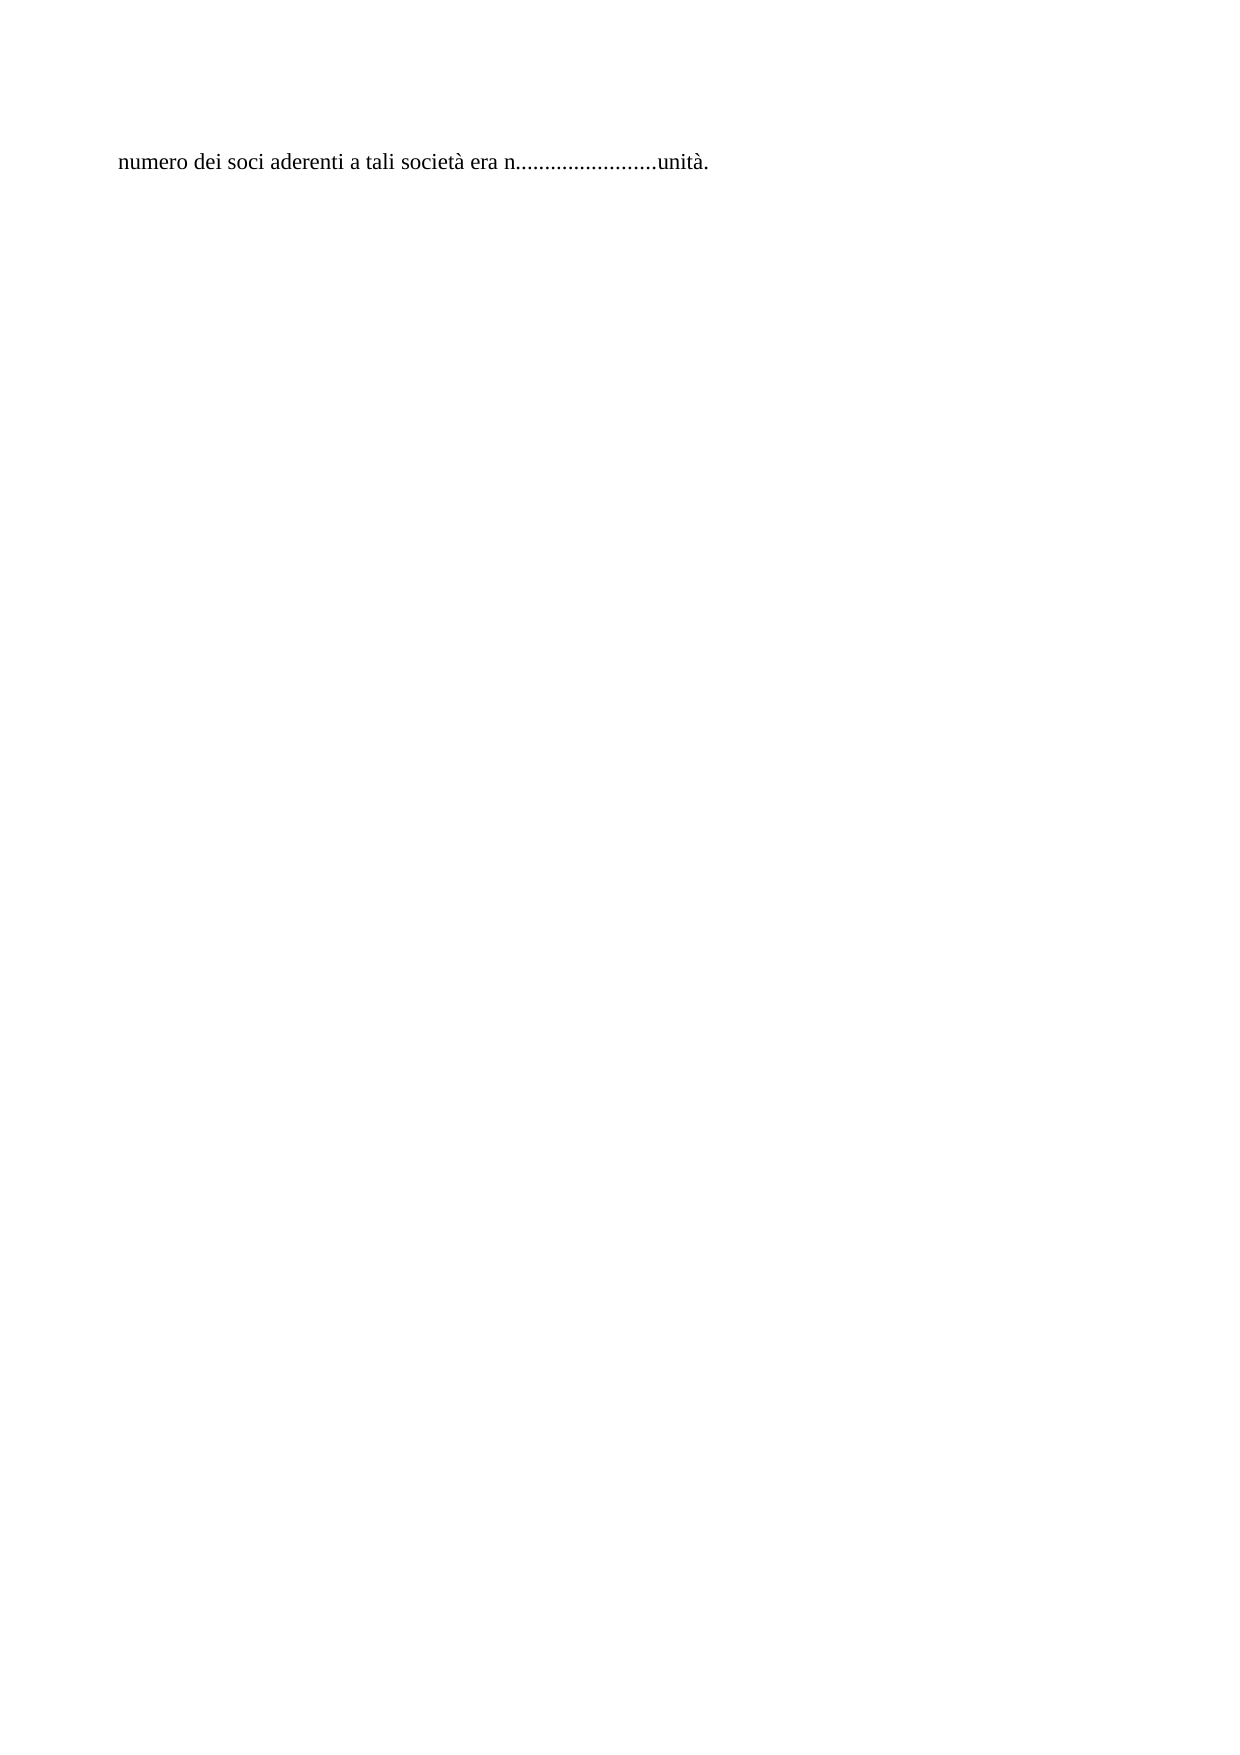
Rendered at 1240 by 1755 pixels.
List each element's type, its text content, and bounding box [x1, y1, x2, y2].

list se fra le imprese iscritte vi sono società in forma cooperativa, che alla data del 31 dicembre 2022 (*) il numero dei soci aderenti a tali società era n unità. [94, 148, 1122, 174]
